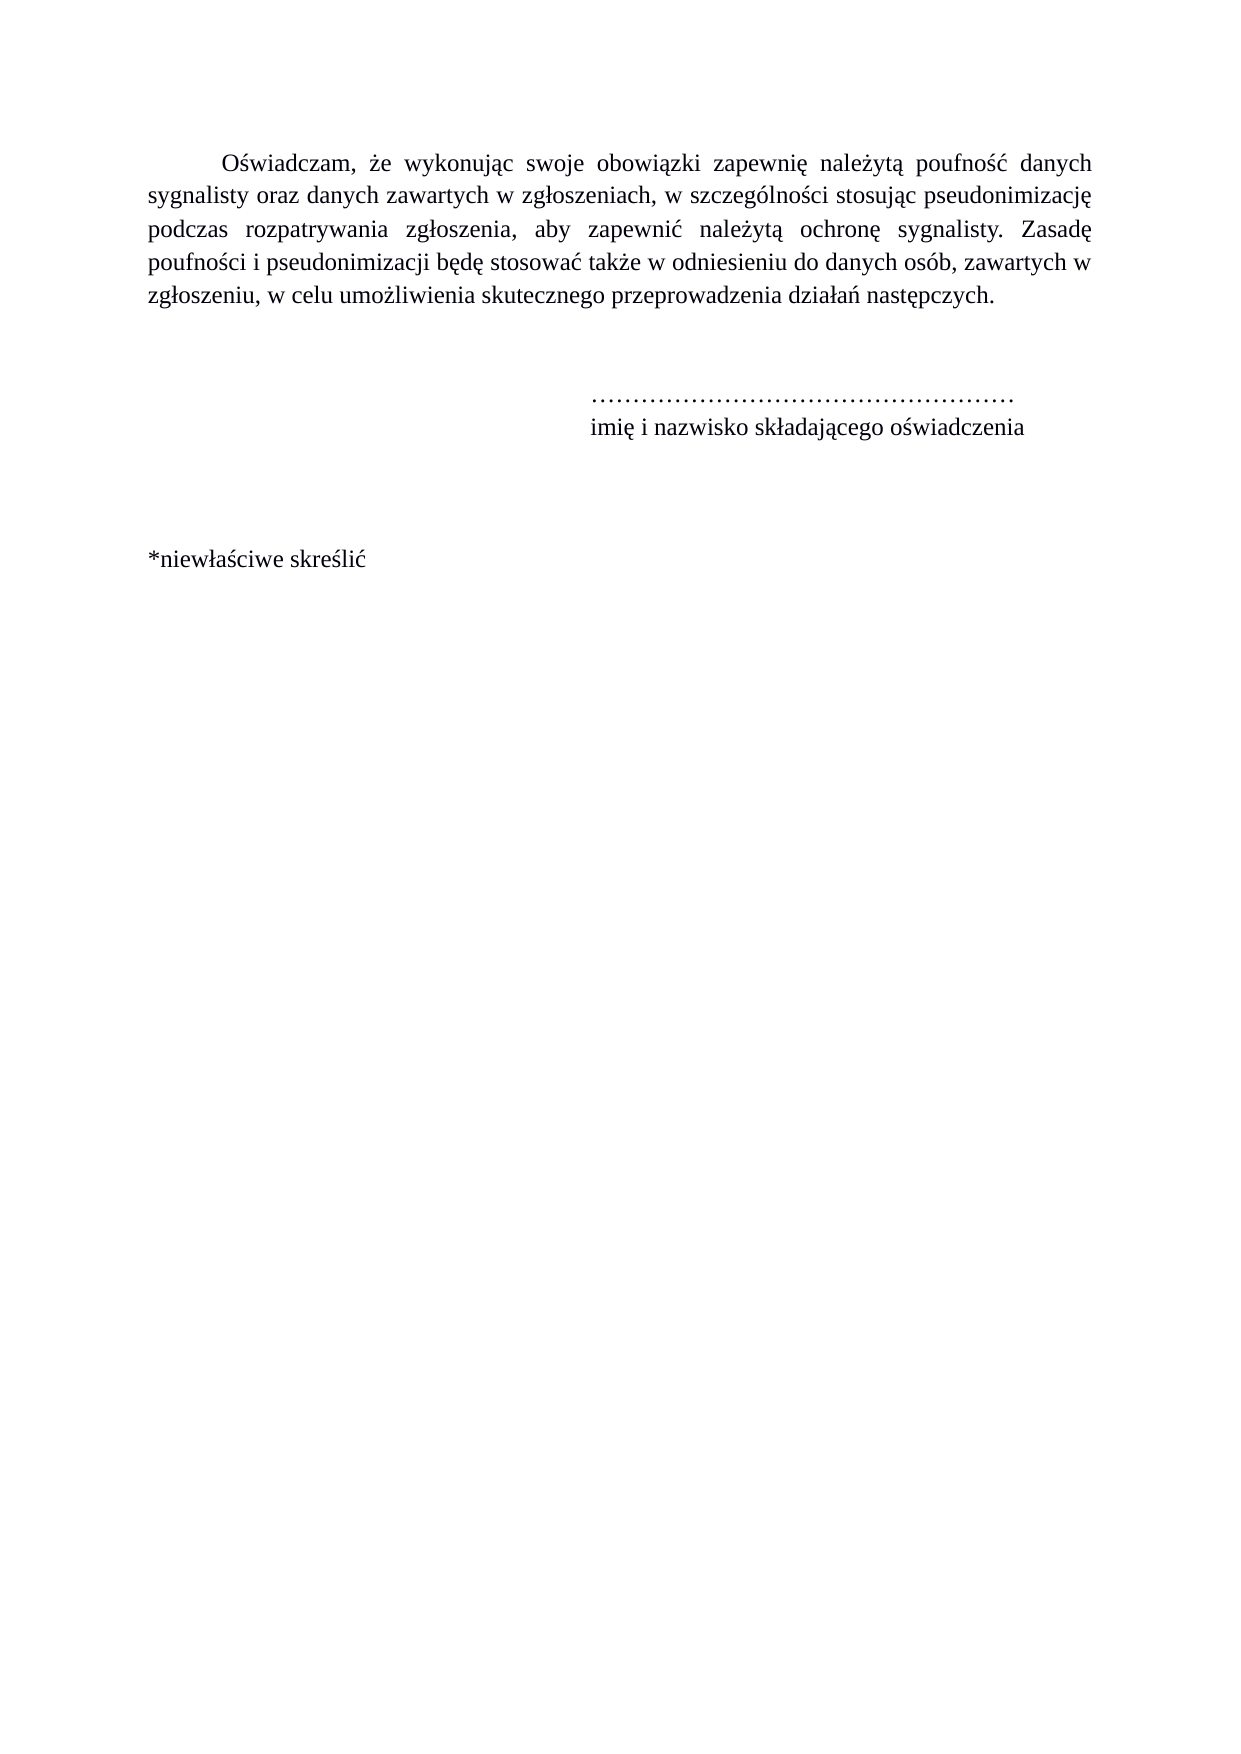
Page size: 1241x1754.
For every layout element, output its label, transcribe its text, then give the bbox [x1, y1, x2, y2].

text …………………………………………… [516, 379, 1093, 407]
text Oświadczam, że wykonując swoje obowiązki zapewnię należytą poufność danych sygnalisty oraz danych zawartych w zgłoszeniach, w szczególności stosując pseudonimizację podczas rozpatrywania zgłoszenia, aby zapewnić należytą ochronę sygnalisty. Zasadę poufności i pseudonimizacji będę stosować także w odniesieniu do danych osób, zawartych w zgłoszeniu, w celu umożliwienia skutecznego przeprowadzenia działań następczych. [148, 148, 1093, 308]
text imię i nazwisko składającego oświadczenia [516, 412, 1093, 441]
text *niewłaściwe skreślić [148, 544, 1093, 573]
